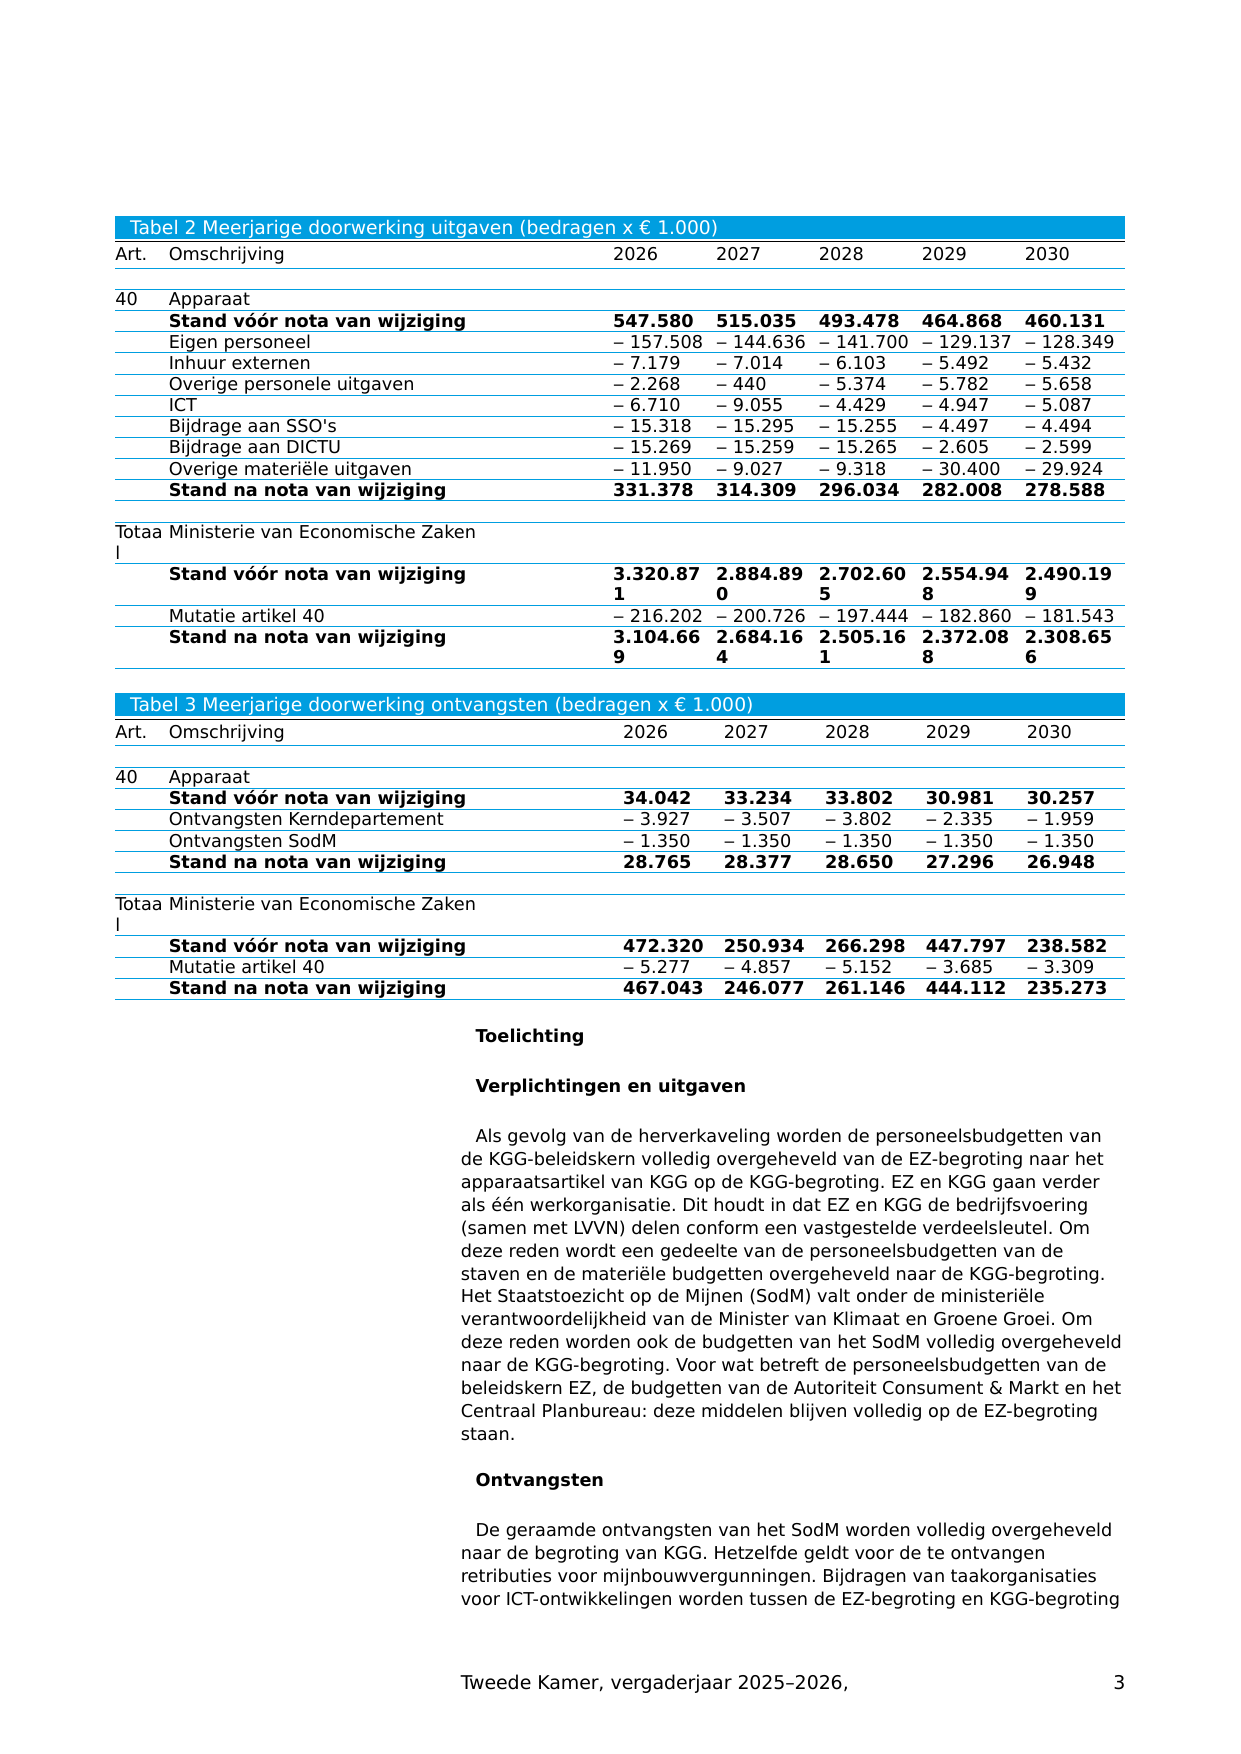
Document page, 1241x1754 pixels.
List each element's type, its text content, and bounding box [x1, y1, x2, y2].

table_cell 331.378 [610, 480, 713, 500]
table_cell [115, 480, 166, 500]
table_cell 261.146 [822, 979, 923, 999]
text Verplichtingen en uitgaven [461, 1074, 1125, 1097]
table_cell [1024, 768, 1125, 788]
table_cell [919, 269, 1022, 289]
table_cell [115, 789, 166, 809]
table_cell 314.309 [713, 480, 816, 500]
table_cell 2.490.199 [1022, 564, 1125, 605]
table_cell ‒ 15.255 [816, 417, 919, 437]
text Als gevolg van de herverkaveling worden de personeelsbudgetten van de KGG-beleidskern volledig overgeheveld van de EZ-begroting naar het apparaatsartikel van KGG op de KGG-begroting. EZ en KGG gaan verder als één werkorganisatie. Dit houdt in dat EZ en KGG de bedrijfsvoering (samen met LVVN) delen conform een vastgestelde verdeelsleutel. Om deze reden wordt een gedeelte van de personeelsbudgetten van de staven en de materiële budgetten overgeheveld naar de KGG-begroting. Het Staatstoezicht op de Mijnen (SodM) valt onder de ministeriële verantwoordelijkheid van de Minister van Klimaat en Groene Groei. Om deze reden worden ook de budgetten van het SodM volledig overgeheveld naar de KGG-begroting. Voor wat betreft de personeelsbudgetten van de beleidskern EZ, de budgetten van de Autoriteit Consument & Markt en het Centraal Planbureau: deze middelen blijven volledig op de EZ-begroting staan. [461, 1124, 1125, 1445]
table_cell 472.320 [620, 936, 721, 956]
table_cell 34.042 [620, 789, 721, 809]
table_cell Stand vóór nota van wijziging [166, 564, 610, 605]
table_cell [713, 269, 816, 289]
table_cell ‒ 216.202 [610, 606, 713, 626]
table_cell Bijdrage aan SSO's [166, 417, 610, 437]
table_cell 447.797 [923, 936, 1024, 956]
table_cell ‒ 3.507 [721, 810, 822, 830]
table_cell 27.296 [923, 852, 1024, 872]
table_cell [166, 501, 610, 521]
table_cell 30.981 [923, 789, 1024, 809]
table_cell 547.580 [610, 311, 713, 331]
table_cell Overige materiële uitgaven [166, 459, 610, 479]
table_cell [115, 396, 166, 416]
table_cell ‒ 15.318 [610, 417, 713, 437]
table_cell [115, 852, 166, 872]
table_cell [919, 523, 1022, 563]
table_cell Eigen personeel [166, 332, 610, 352]
table_cell ‒ 4.497 [919, 417, 1022, 437]
table_cell [115, 564, 166, 605]
table_cell [115, 831, 166, 851]
table_cell 40 [115, 290, 166, 310]
table_cell Ministerie van Economische Zaken [166, 523, 610, 563]
table_cell ‒ 30.400 [919, 459, 1022, 479]
table_cell [115, 958, 166, 977]
table_cell 238.582 [1024, 936, 1125, 956]
table_cell 2.554.948 [919, 564, 1022, 605]
table_cell ICT [166, 396, 610, 416]
table_cell [115, 332, 166, 352]
table_cell ‒ 157.508 [610, 332, 713, 352]
table_cell ‒ 4.947 [919, 396, 1022, 416]
table_cell [923, 895, 1024, 935]
table_cell Stand na nota van wijziging [166, 627, 610, 668]
table_cell 2.684.164 [713, 627, 816, 668]
text Toelichting [461, 1024, 1125, 1047]
table_cell 2027 [721, 720, 822, 745]
table_cell [923, 768, 1024, 788]
table_cell [115, 375, 166, 394]
table_cell 444.112 [923, 979, 1024, 999]
table_cell Overige personele uitgaven [166, 375, 610, 394]
table_cell 2030 [1022, 242, 1125, 268]
table_cell Mutatie artikel 40 [166, 606, 610, 626]
table_cell ‒ 144.636 [713, 332, 816, 352]
table_cell 2.308.656 [1022, 627, 1125, 668]
table_cell [713, 290, 816, 310]
table_cell 296.034 [816, 480, 919, 500]
table_cell Apparaat [166, 768, 620, 788]
table_cell [115, 417, 166, 437]
table_cell [115, 353, 166, 373]
table_cell ‒ 15.259 [713, 438, 816, 458]
table_cell ‒ 6.710 [610, 396, 713, 416]
table_cell [919, 290, 1022, 310]
table_cell [115, 873, 166, 893]
table_cell 2030 [1024, 720, 1125, 745]
table_cell [166, 873, 620, 893]
table_cell 250.934 [721, 936, 822, 956]
table_cell ‒ 6.103 [816, 353, 919, 373]
table_cell [610, 269, 713, 289]
table_cell 2027 [713, 242, 816, 268]
table_cell ‒ 5.152 [822, 958, 923, 977]
table_cell [1022, 501, 1125, 521]
table_cell ‒ 5.432 [1022, 353, 1125, 373]
table_cell 40 [115, 768, 166, 788]
table_cell [620, 873, 721, 893]
table_cell 2029 [919, 242, 1022, 268]
table_cell 30.257 [1024, 789, 1125, 809]
table_cell ‒ 3.685 [923, 958, 1024, 977]
table_cell 278.588 [1022, 480, 1125, 500]
table_cell [1024, 895, 1125, 935]
table_cell Mutatie artikel 40 [166, 958, 620, 977]
table_cell Art. [115, 242, 166, 268]
table_cell Omschrijving [166, 242, 610, 268]
table_cell [115, 810, 166, 830]
table_cell ‒ 200.726 [713, 606, 816, 626]
table_cell [620, 895, 721, 935]
table_cell ‒ 181.543 [1022, 606, 1125, 626]
table_cell ‒ 2.605 [919, 438, 1022, 458]
table_cell [721, 895, 822, 935]
table_cell [822, 768, 923, 788]
table_cell [923, 746, 1024, 767]
table_cell ‒ 141.700 [816, 332, 919, 352]
table_cell 515.035 [713, 311, 816, 331]
table_cell Stand na nota van wijziging [166, 480, 610, 500]
table_cell 2.702.605 [816, 564, 919, 605]
table_cell ‒ 1.350 [923, 831, 1024, 851]
table_cell [822, 746, 923, 767]
table_cell ‒ 1.959 [1024, 810, 1125, 830]
table_cell ‒ 5.658 [1022, 375, 1125, 394]
table_cell 246.077 [721, 979, 822, 999]
table_cell Bijdrage aan DICTU [166, 438, 610, 458]
table_cell [1022, 269, 1125, 289]
table_cell ‒ 9.318 [816, 459, 919, 479]
table_cell 235.273 [1024, 979, 1125, 999]
table_cell 28.650 [822, 852, 923, 872]
table_cell ‒ 2.268 [610, 375, 713, 394]
table_cell 2028 [816, 242, 919, 268]
table_cell [713, 501, 816, 521]
table_cell [923, 873, 1024, 893]
table_cell [822, 895, 923, 935]
table_cell ‒ 15.269 [610, 438, 713, 458]
table_cell [115, 459, 166, 479]
table_cell ‒ 5.782 [919, 375, 1022, 394]
text Ontvangsten [461, 1468, 1125, 1491]
table_cell ‒ 4.429 [816, 396, 919, 416]
table_cell ‒ 7.014 [713, 353, 816, 373]
table_cell ‒ 128.349 [1022, 332, 1125, 352]
table_cell ‒ 3.927 [620, 810, 721, 830]
table_cell [610, 501, 713, 521]
table_cell ‒ 5.087 [1022, 396, 1125, 416]
table_cell [816, 290, 919, 310]
table_cell Ministerie van Economische Zaken [166, 895, 620, 935]
table_cell ‒ 5.374 [816, 375, 919, 394]
table_cell Apparaat [166, 290, 610, 310]
table_cell ‒ 4.857 [721, 958, 822, 977]
table_cell ‒ 197.444 [816, 606, 919, 626]
table_cell Totaal [115, 895, 166, 935]
table_cell 460.131 [1022, 311, 1125, 331]
table_cell ‒ 1.350 [1024, 831, 1125, 851]
table_cell [115, 606, 166, 626]
table_cell 26.948 [1024, 852, 1125, 872]
table_cell ‒ 7.179 [610, 353, 713, 373]
table_cell [115, 269, 166, 289]
table_cell 2026 [620, 720, 721, 745]
table_cell ‒ 1.350 [822, 831, 923, 851]
table_cell 2026 [610, 242, 713, 268]
table_cell ‒ 11.950 [610, 459, 713, 479]
table_cell ‒ 4.494 [1022, 417, 1125, 437]
table_cell ‒ 15.295 [713, 417, 816, 437]
table_cell Stand na nota van wijziging [166, 979, 620, 999]
table_cell [115, 627, 166, 668]
table_cell [721, 768, 822, 788]
table_cell Stand vóór nota van wijziging [166, 936, 620, 956]
table_cell [620, 746, 721, 767]
table_cell ‒ 2.599 [1022, 438, 1125, 458]
table_cell 2029 [923, 720, 1024, 745]
table_cell 467.043 [620, 979, 721, 999]
table_cell [816, 523, 919, 563]
table_cell ‒ 5.492 [919, 353, 1022, 373]
table_cell 2028 [822, 720, 923, 745]
table_cell 2.372.088 [919, 627, 1022, 668]
table_cell [721, 873, 822, 893]
table_cell Stand vóór nota van wijziging [166, 789, 620, 809]
table_cell ‒ 1.350 [620, 831, 721, 851]
table_cell [919, 501, 1022, 521]
table_cell ‒ 9.027 [713, 459, 816, 479]
table_cell [620, 768, 721, 788]
table_cell [166, 746, 620, 767]
table_cell 493.478 [816, 311, 919, 331]
table_cell [1022, 523, 1125, 563]
table_cell Totaal [115, 523, 166, 563]
table_cell Stand vóór nota van wijziging [166, 311, 610, 331]
table_cell Inhuur externen [166, 353, 610, 373]
table_cell ‒ 9.055 [713, 396, 816, 416]
table_cell Ontvangsten SodM [166, 831, 620, 851]
text De geraamde ontvangsten van het SodM worden volledig overgeheveld naar de begroting van KGG. Hetzelfde geldt voor de te ontvangen retributies voor mijnbouwvergunningen. Bijdragen van taakorganisaties voor ICT-ontwikkelingen worden tussen de EZ-begroting en KGG-begroting [461, 1518, 1125, 1609]
table_cell ‒ 182.860 [919, 606, 1022, 626]
table_cell Art. [115, 720, 166, 745]
table_cell 2.505.161 [816, 627, 919, 668]
table_cell 266.298 [822, 936, 923, 956]
table_cell 2.884.890 [713, 564, 816, 605]
table_cell 28.765 [620, 852, 721, 872]
table_cell 33.802 [822, 789, 923, 809]
table_cell Ontvangsten Kerndepartement [166, 810, 620, 830]
table_cell [115, 979, 166, 999]
table_cell [115, 746, 166, 767]
table_cell 3.320.871 [610, 564, 713, 605]
table_cell [1024, 746, 1125, 767]
table_cell Stand na nota van wijziging [166, 852, 620, 872]
table_cell ‒ 1.350 [721, 831, 822, 851]
table_cell [713, 523, 816, 563]
table_cell [816, 501, 919, 521]
table_cell ‒ 15.265 [816, 438, 919, 458]
table_cell 3.104.669 [610, 627, 713, 668]
table_cell [1022, 290, 1125, 310]
table_cell 464.868 [919, 311, 1022, 331]
table_cell 282.008 [919, 480, 1022, 500]
table_cell ‒ 5.277 [620, 958, 721, 977]
table_cell ‒ 129.137 [919, 332, 1022, 352]
table_cell [1024, 873, 1125, 893]
table_cell ‒ 2.335 [923, 810, 1024, 830]
table_cell [822, 873, 923, 893]
table_cell ‒ 3.309 [1024, 958, 1125, 977]
table_cell [115, 438, 166, 458]
table_cell [115, 311, 166, 331]
table_cell ‒ 29.924 [1022, 459, 1125, 479]
table_cell [610, 523, 713, 563]
table_cell [816, 269, 919, 289]
table_cell [115, 936, 166, 956]
table_cell [610, 290, 713, 310]
table_cell ‒ 440 [713, 375, 816, 394]
table_cell [166, 269, 610, 289]
table_cell [721, 746, 822, 767]
table_cell Omschrijving [166, 720, 620, 745]
table_cell ‒ 3.802 [822, 810, 923, 830]
table_cell [115, 501, 166, 521]
table_cell 33.234 [721, 789, 822, 809]
table_cell 28.377 [721, 852, 822, 872]
